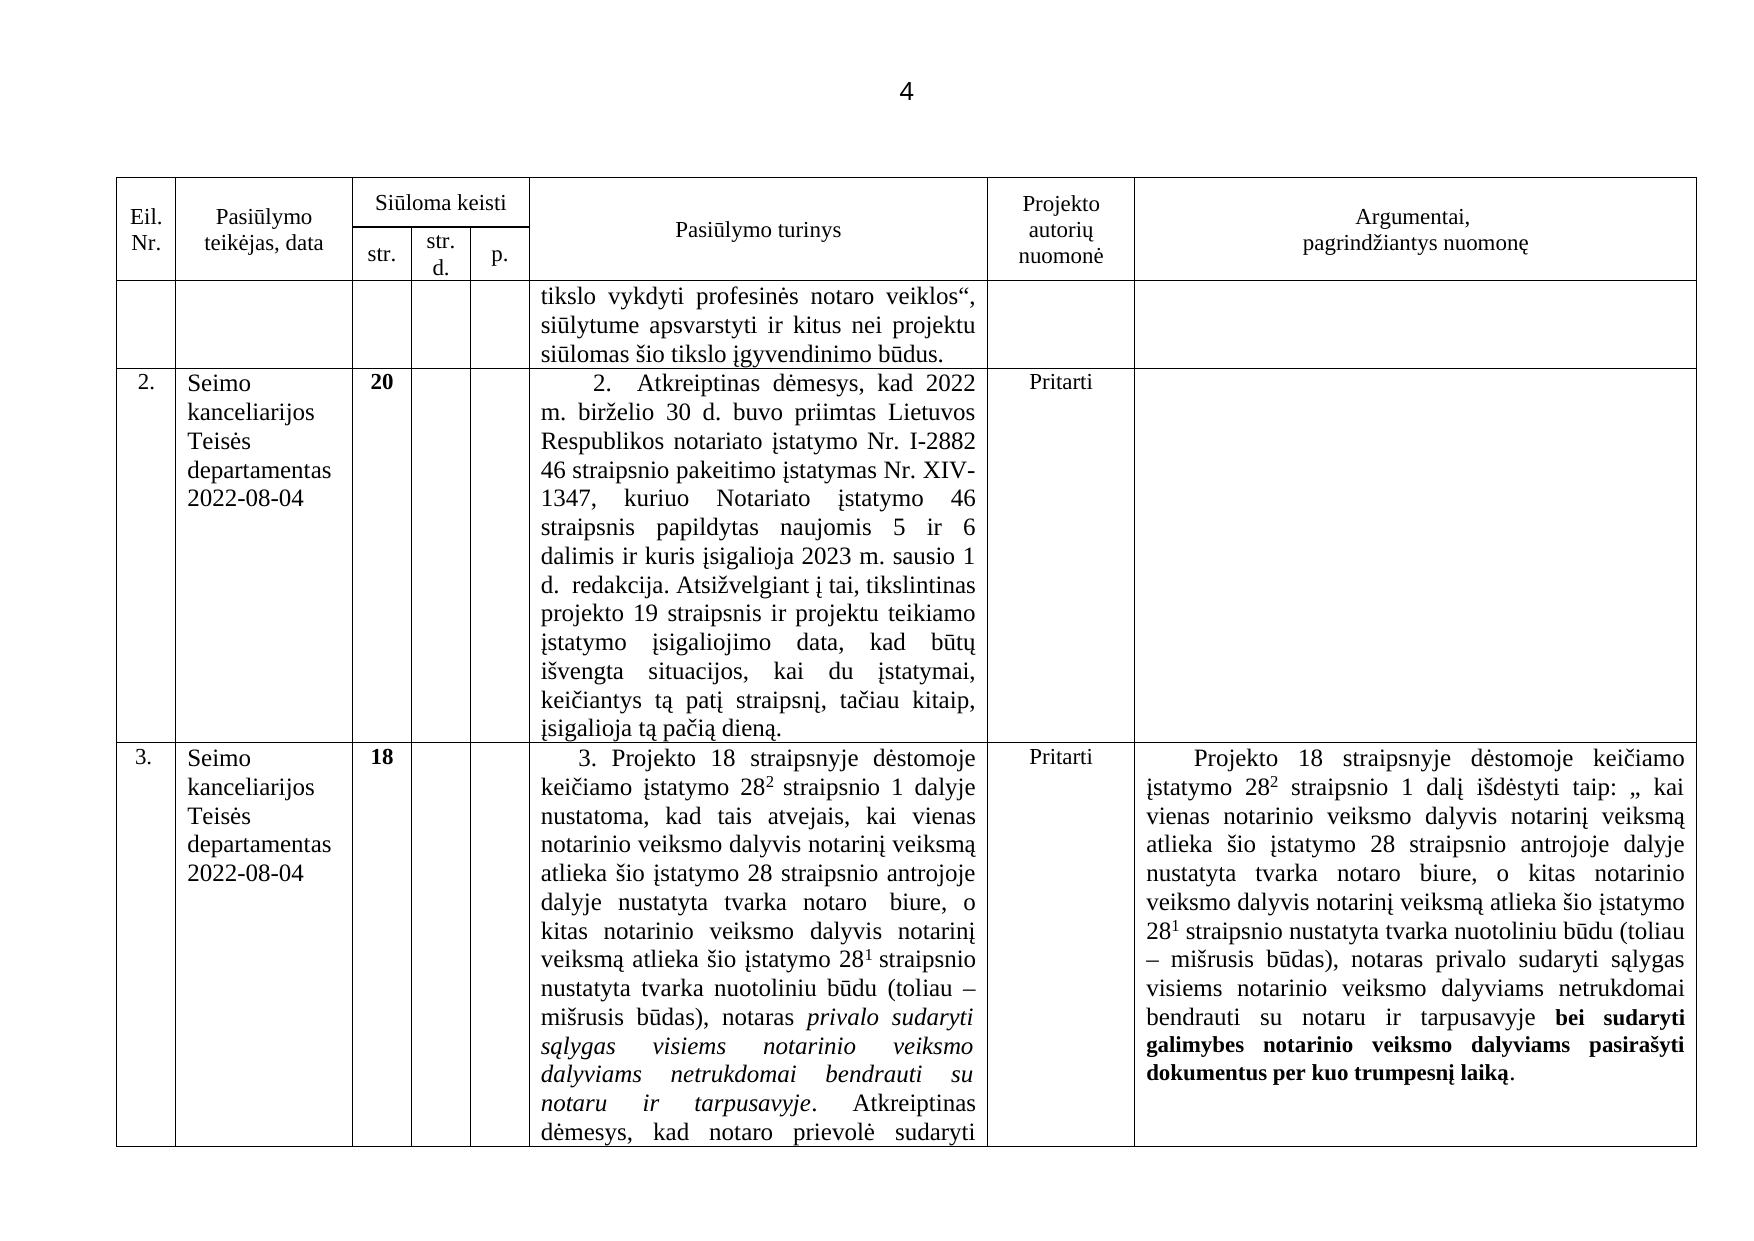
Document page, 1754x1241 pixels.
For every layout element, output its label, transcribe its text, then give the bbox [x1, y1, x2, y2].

table_cell 2. Atkreiptinas dėmesys, kad 2022 m. birželio 30 d. buvo priimtas Lietuvos Respublikos notariato įstatymo Nr. I-2882 46 straipsnio pakeitimo įstatymas Nr. XIV-1347, kuriuo Notariato įstatymo 46 straipsnis papildytas naujomis 5 ir 6 dalimis ir kuris įsigalioja 2023 m. sausio 1 d. redakcija. Atsižvelgiant į tai, tikslintinas projekto 19 straipsnis ir projektu teikiamo įstatymo įsigaliojimo data, kad būtų išvengta situacijos, kai du įstatymai, keičiantys tą patį straipsnį, tačiau kitaip, įsigalioja tą pačią dieną. [530, 369, 987, 742]
table_cell Pritarti [988, 743, 1134, 1146]
table_cell 18 [353, 743, 411, 1146]
table_header Pasiūlymo teikėjas, data [176, 178, 352, 280]
table_cell [471, 281, 529, 367]
table_cell 3. Projekto 18 straipsnyje dėstomoje keičiamo įstatymo 282 straipsnio 1 dalyje nustatoma, kad tais atvejais, kai vienas notarinio veiksmo dalyvis notarinį veiksmą atlieka šio įstatymo 28 straipsnio antrojoje dalyje nustatyta tvarka notaro biure, o kitas notarinio veiksmo dalyvis notarinį veiksmą atlieka šio įstatymo 281 straipsnio nustatyta tvarka nuotoliniu būdu (toliau – mišrusis būdas), notaras privalo sudaryti sąlygas visiems notarinio veiksmo dalyviams netrukdomai bendrauti su notaru ir tarpusavyje. Atkreiptinas dėmesys, kad notaro prievolė sudaryti [530, 743, 987, 1146]
table_cell p. [471, 228, 529, 280]
table_cell [117, 281, 175, 367]
table_cell Seimo kanceliarijos Teisės departamentas 2022-08-04 [176, 743, 352, 1146]
table_cell [412, 369, 470, 742]
table_cell [353, 281, 411, 367]
table_header Eil. Nr. [117, 178, 175, 280]
table_header Projekto autorių nuomonė [988, 178, 1134, 280]
table_cell [988, 281, 1134, 367]
table_cell [412, 281, 470, 367]
table_cell [471, 369, 529, 742]
table_cell 2. [117, 369, 175, 742]
table_cell tikslo vykdyti profesinės notaro veiklos“, siūlytume apsvarstyti ir kitus nei projektu siūlomas šio tikslo įgyvendinimo būdus. [530, 281, 987, 367]
table_header Siūloma keisti [353, 178, 529, 226]
table_cell 20 [353, 369, 411, 742]
table_cell [176, 281, 352, 367]
table_cell str. [353, 228, 411, 280]
table_cell [471, 743, 529, 1146]
table_cell str. d. [412, 228, 470, 280]
table_header Argumentai, pagrindžiantys nuomonę [1135, 178, 1696, 280]
table_cell [412, 743, 470, 1146]
table_header Pasiūlymo turinys [530, 178, 987, 280]
table_cell [1135, 281, 1696, 367]
table_cell 3. [117, 743, 175, 1146]
table_cell Projekto 18 straipsnyje dėstomoje keičiamo įstatymo 282 straipsnio 1 dalį išdėstyti taip: „ kai vienas notarinio veiksmo dalyvis notarinį veiksmą atlieka šio įstatymo 28 straipsnio antrojoje dalyje nustatyta tvarka notaro biure, o kitas notarinio veiksmo dalyvis notarinį veiksmą atlieka šio įstatymo 281 straipsnio nustatyta tvarka nuotoliniu būdu (toliau – mišrusis būdas), notaras privalo sudaryti sąlygas visiems notarinio veiksmo dalyviams netrukdomai bendrauti su notaru ir tarpusavyje bei sudaryti galimybes notarinio veiksmo dalyviams pasirašyti dokumentus per kuo trumpesnį laiką. [1135, 743, 1696, 1146]
table_cell Seimo kanceliarijos Teisės departamentas 2022-08-04 [176, 369, 352, 742]
table_cell [1135, 369, 1696, 742]
table_cell Pritarti [988, 369, 1134, 742]
